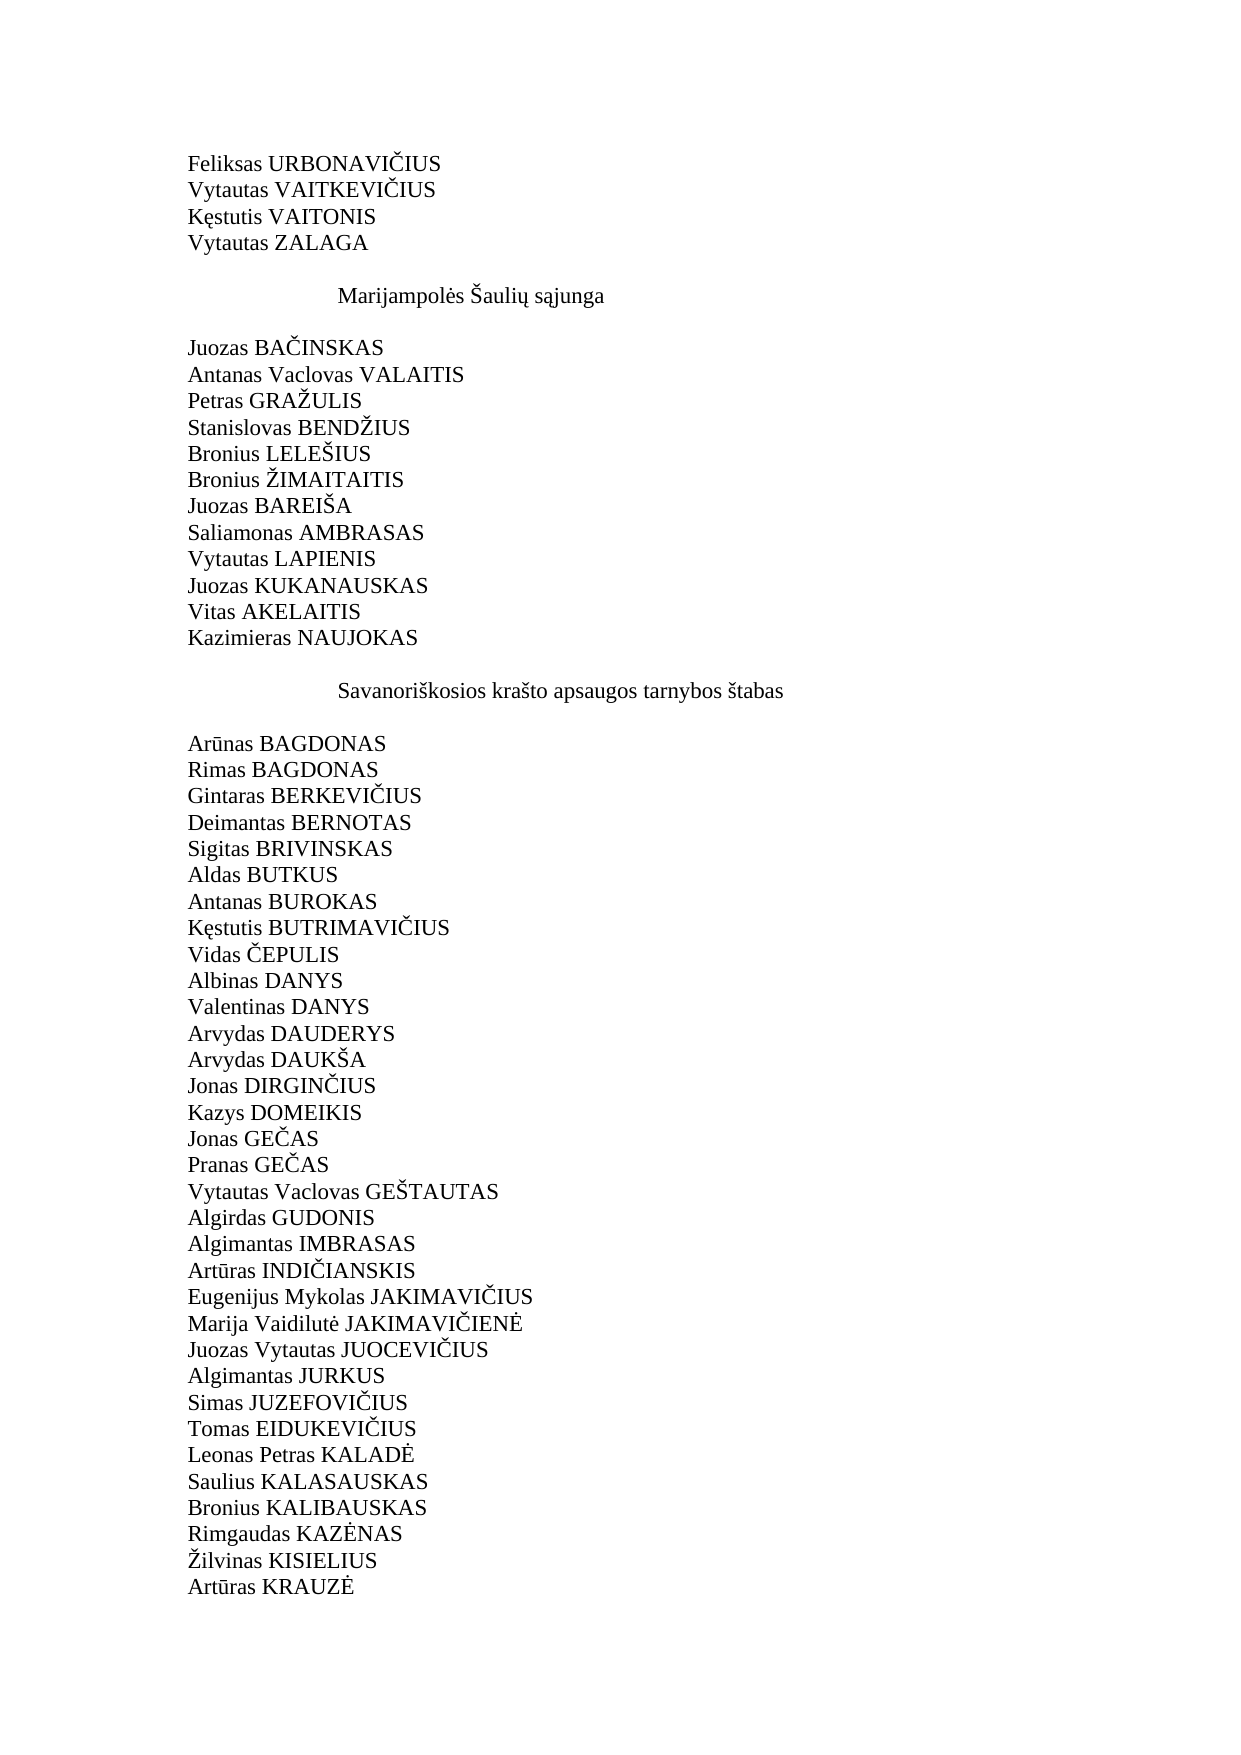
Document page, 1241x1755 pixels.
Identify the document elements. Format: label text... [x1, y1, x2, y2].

text Marija Vaidilutė JAKIMAVIČIENĖ [187, 1309, 1053, 1336]
text Albinas DANYS [187, 967, 1053, 993]
text Vytautas Vaclovas GEŠTAUTAS [187, 1178, 1053, 1204]
text Antanas Vaclovas VALAITIS [187, 361, 1053, 387]
text Saliamonas AMBRASAS [187, 519, 1053, 545]
text Bronius KALIBAUSKAS [187, 1494, 1053, 1520]
text Marijampolės Šaulių sąjunga [262, 282, 1053, 308]
text Juozas BAČINSKAS [187, 334, 1053, 361]
text Rimgaudas KAZĖNAS [187, 1520, 1053, 1547]
text Algimantas JURKUS [187, 1362, 1053, 1389]
text Bronius LELEŠIUS [187, 440, 1053, 466]
text Antanas BUROKAS [187, 888, 1053, 914]
text Juozas KUKANAUSKAS [187, 572, 1053, 598]
text Pranas GEČAS [187, 1151, 1053, 1178]
text Eugenijus Mykolas JAKIMAVIČIUS [187, 1283, 1053, 1309]
text Vidas ČEPULIS [187, 941, 1053, 967]
text Vitas AKELAITIS [187, 598, 1053, 624]
text Jonas GEČAS [187, 1125, 1053, 1151]
text Vytautas ZALAGA [187, 229, 1053, 255]
text Vytautas LAPIENIS [187, 545, 1053, 572]
text Kęstutis BUTRIMAVIČIUS [187, 914, 1053, 941]
text Arvydas DAUKŠA [187, 1046, 1053, 1072]
text Jonas DIRGINČIUS [187, 1072, 1053, 1099]
text Saulius KALASAUSKAS [187, 1468, 1053, 1494]
text Arvydas DAUDERYS [187, 1020, 1053, 1046]
text Petras GRAŽULIS [187, 387, 1053, 413]
text Valentinas DANYS [187, 993, 1053, 1020]
text Artūras KRAUZĖ [187, 1573, 1053, 1599]
text Savanoriškosios krašto apsaugos tarnybos štabas [262, 677, 1053, 703]
text Tomas EIDUKEVIČIUS [187, 1415, 1053, 1441]
text Kazimieras NAUJOKAS [187, 624, 1053, 651]
text Juozas Vytautas JUOCEVIČIUS [187, 1336, 1053, 1362]
text Stanislovas BENDŽIUS [187, 413, 1053, 440]
text Rimas BAGDONAS [187, 756, 1053, 782]
text Deimantas BERNOTAS [187, 809, 1053, 835]
text Kazys DOMEIKIS [187, 1099, 1053, 1125]
text Leonas Petras KALADĖ [187, 1441, 1053, 1468]
text Aldas BUTKUS [187, 862, 1053, 888]
text Žilvinas KISIELIUS [187, 1547, 1053, 1573]
text Simas JUZEFOVIČIUS [187, 1389, 1053, 1415]
text Arūnas BAGDONAS [187, 730, 1053, 756]
text Juozas BAREIŠA [187, 493, 1053, 519]
text Bronius ŽIMAITAITIS [187, 466, 1053, 493]
text Kęstutis VAITONIS [187, 203, 1053, 229]
text Algimantas IMBRASAS [187, 1231, 1053, 1257]
text Sigitas BRIVINSKAS [187, 835, 1053, 862]
text Artūras INDIČIANSKIS [187, 1257, 1053, 1283]
text Algirdas GUDONIS [187, 1204, 1053, 1231]
text Feliksas URBONAVIČIUS [187, 150, 1053, 176]
text Gintaras BERKEVIČIUS [187, 782, 1053, 809]
text Vytautas VAITKEVIČIUS [187, 176, 1053, 203]
